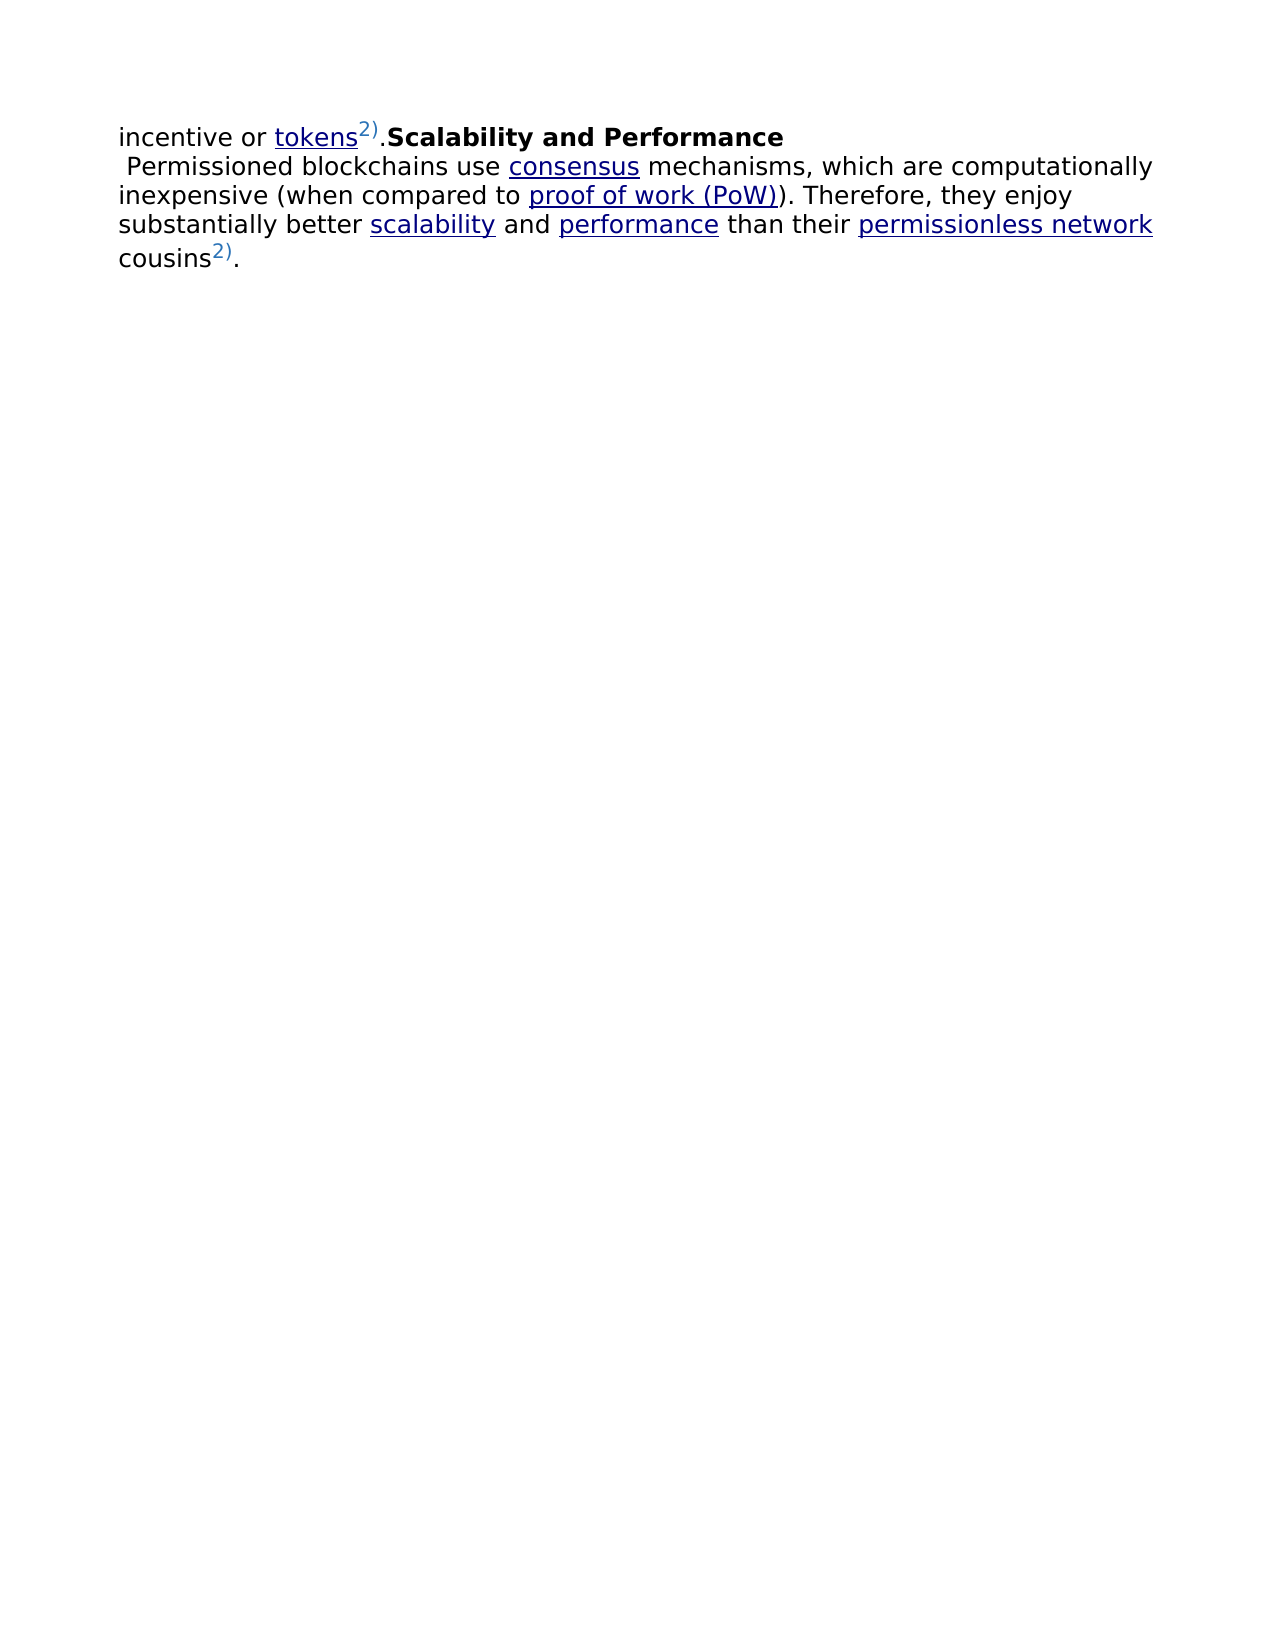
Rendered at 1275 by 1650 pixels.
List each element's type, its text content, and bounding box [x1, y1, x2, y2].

text incentive or tokens2).Scalability and Performance Permissioned blockchains use consensus mechanisms, which are computationally inexpensive (when compared to proof of work (PoW)). Therefore, they enjoy substantially better scalability and performance than their permissionless network cousins2). [118, 118, 1157, 274]
